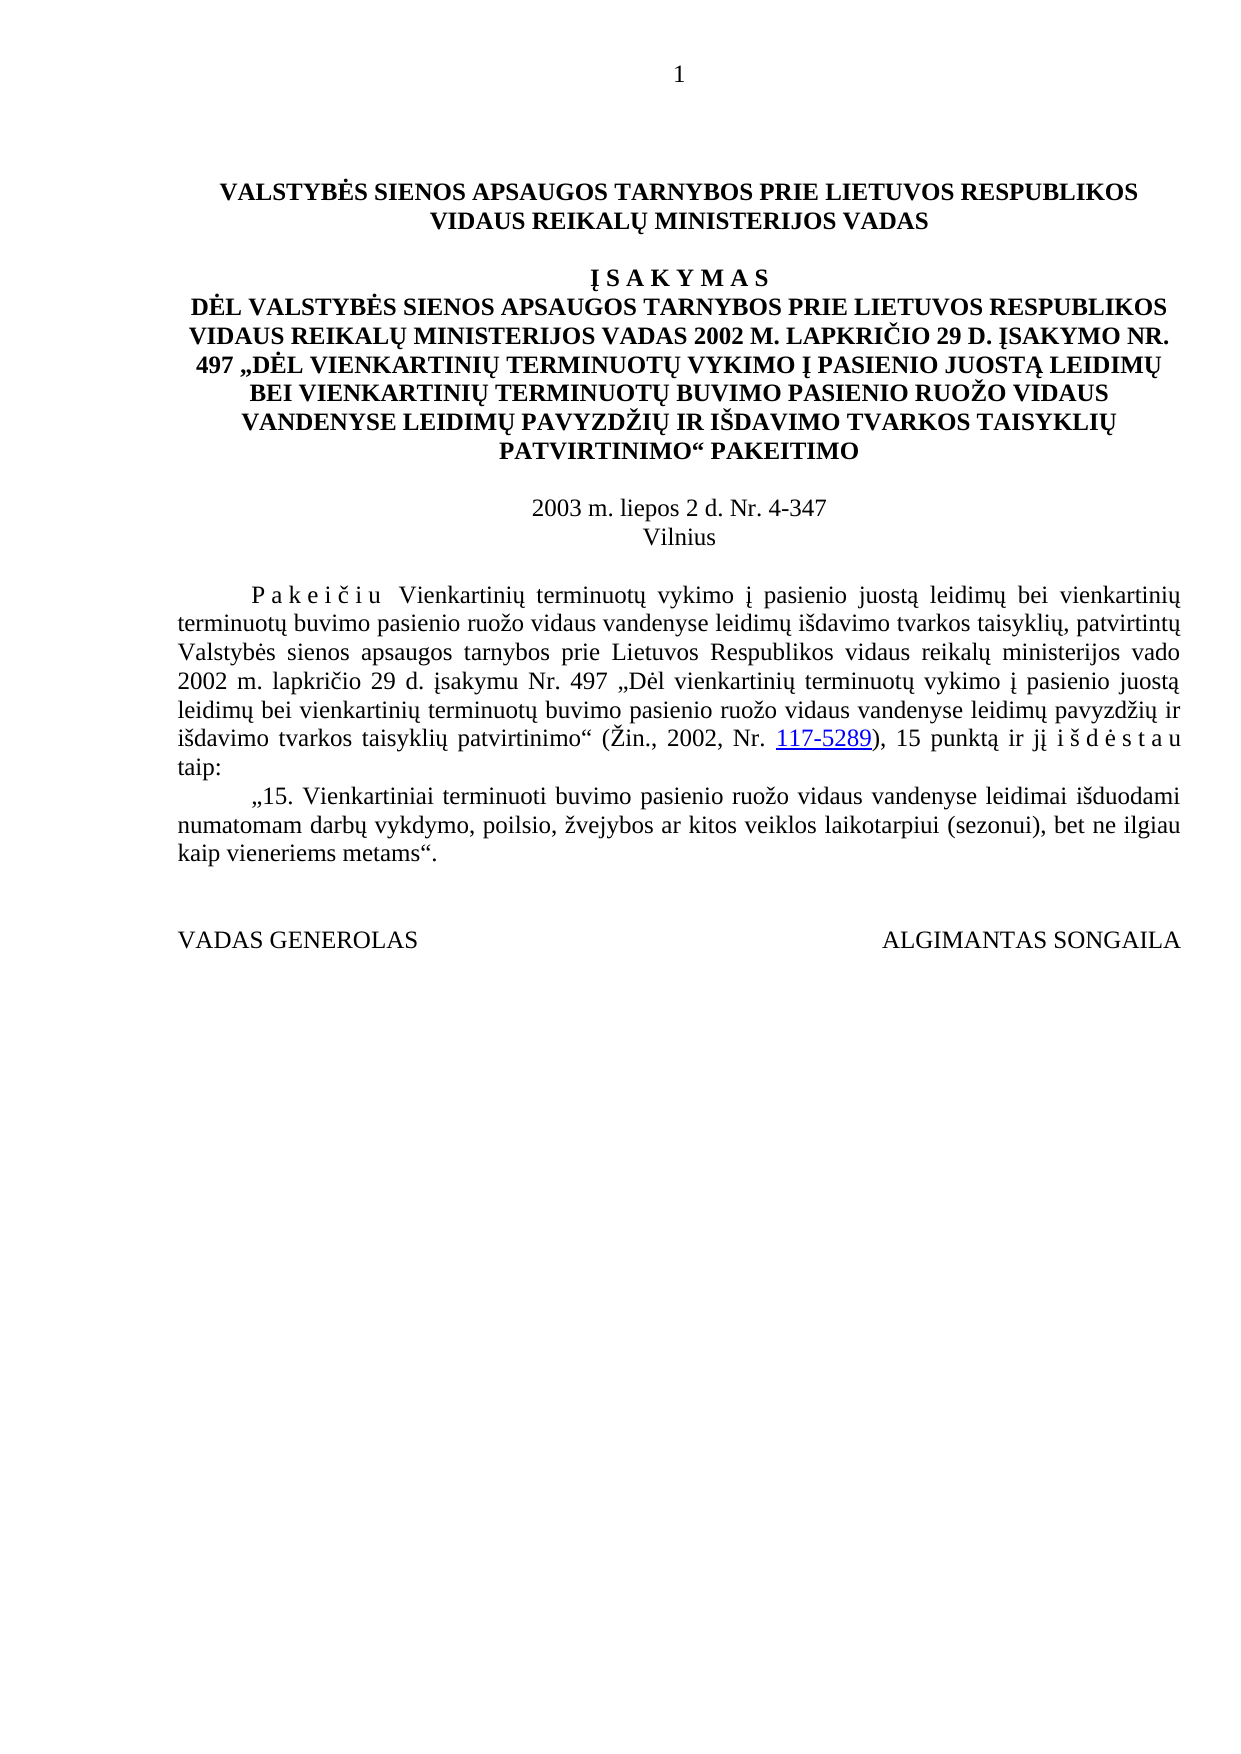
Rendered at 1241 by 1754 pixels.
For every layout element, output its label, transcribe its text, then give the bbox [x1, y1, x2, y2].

text Į S A K Y M A S [177, 263, 1181, 292]
text 2003 m. liepos 2 d. Nr. 4-347 [177, 493, 1181, 522]
text Vilnius [177, 522, 1181, 551]
text „15. Vienkartiniai terminuoti buvimo pasienio ruožo vidaus vandenyse leidimai išduodami numatomam darbų vykdymo, poilsio, žvejybos ar kitos veiklos laikotarpiui (sezonui), bet ne ilgiau kaip vieneriems metams“. [177, 781, 1181, 867]
text Pakeičiu Vienkartinių terminuotų vykimo į pasienio juostą leidimų bei vienkartinių terminuotų buvimo pasienio ruožo vidaus vandenyse leidimų išdavimo tvarkos taisyklių, patvirtintų Valstybės sienos apsaugos tarnybos prie Lietuvos Respublikos vidaus reikalų ministerijos vado 2002 m. lapkričio 29 d. įsakymu Nr. 497 „Dėl vienkartinių terminuotų vykimo į pasienio juostą leidimų bei vienkartinių terminuotų buvimo pasienio ruožo vidaus vandenyse leidimų pavyzdžių ir išdavimo tvarkos taisyklių patvirtinimo“ (Žin., 2002, Nr. 117-5289), 15 punktą ir jį išdėstau taip: [177, 580, 1181, 781]
text VADAS GENEROLAS ALGIMANTAS SONGAILA [177, 925, 1181, 953]
text VALSTYBĖS SIENOS APSAUGOS TARNYBOS PRIE LIETUVOS RESPUBLIKOS VIDAUS REIKALŲ MINISTERIJOS VADAS [177, 177, 1181, 235]
text DĖL VALSTYBĖS SIENOS APSAUGOS TARNYBOS PRIE LIETUVOS RESPUBLIKOS VIDAUS REIKALŲ MINISTERIJOS VADAS 2002 M. LAPKRIČIO 29 D. ĮSAKYMO NR. 497 „DĖL VIENKARTINIŲ TERMINUOTŲ VYKIMO Į PASIENIO JUOSTĄ LEIDIMŲ BEI VIENKARTINIŲ TERMINUOTŲ BUVIMO PASIENIO RUOŽO VIDAUS VANDENYSE LEIDIMŲ PAVYZDŽIŲ IR IŠDAVIMO TVARKOS TAISYKLIŲ PATVIRTINIMO“ PAKEITIMO [177, 292, 1181, 465]
